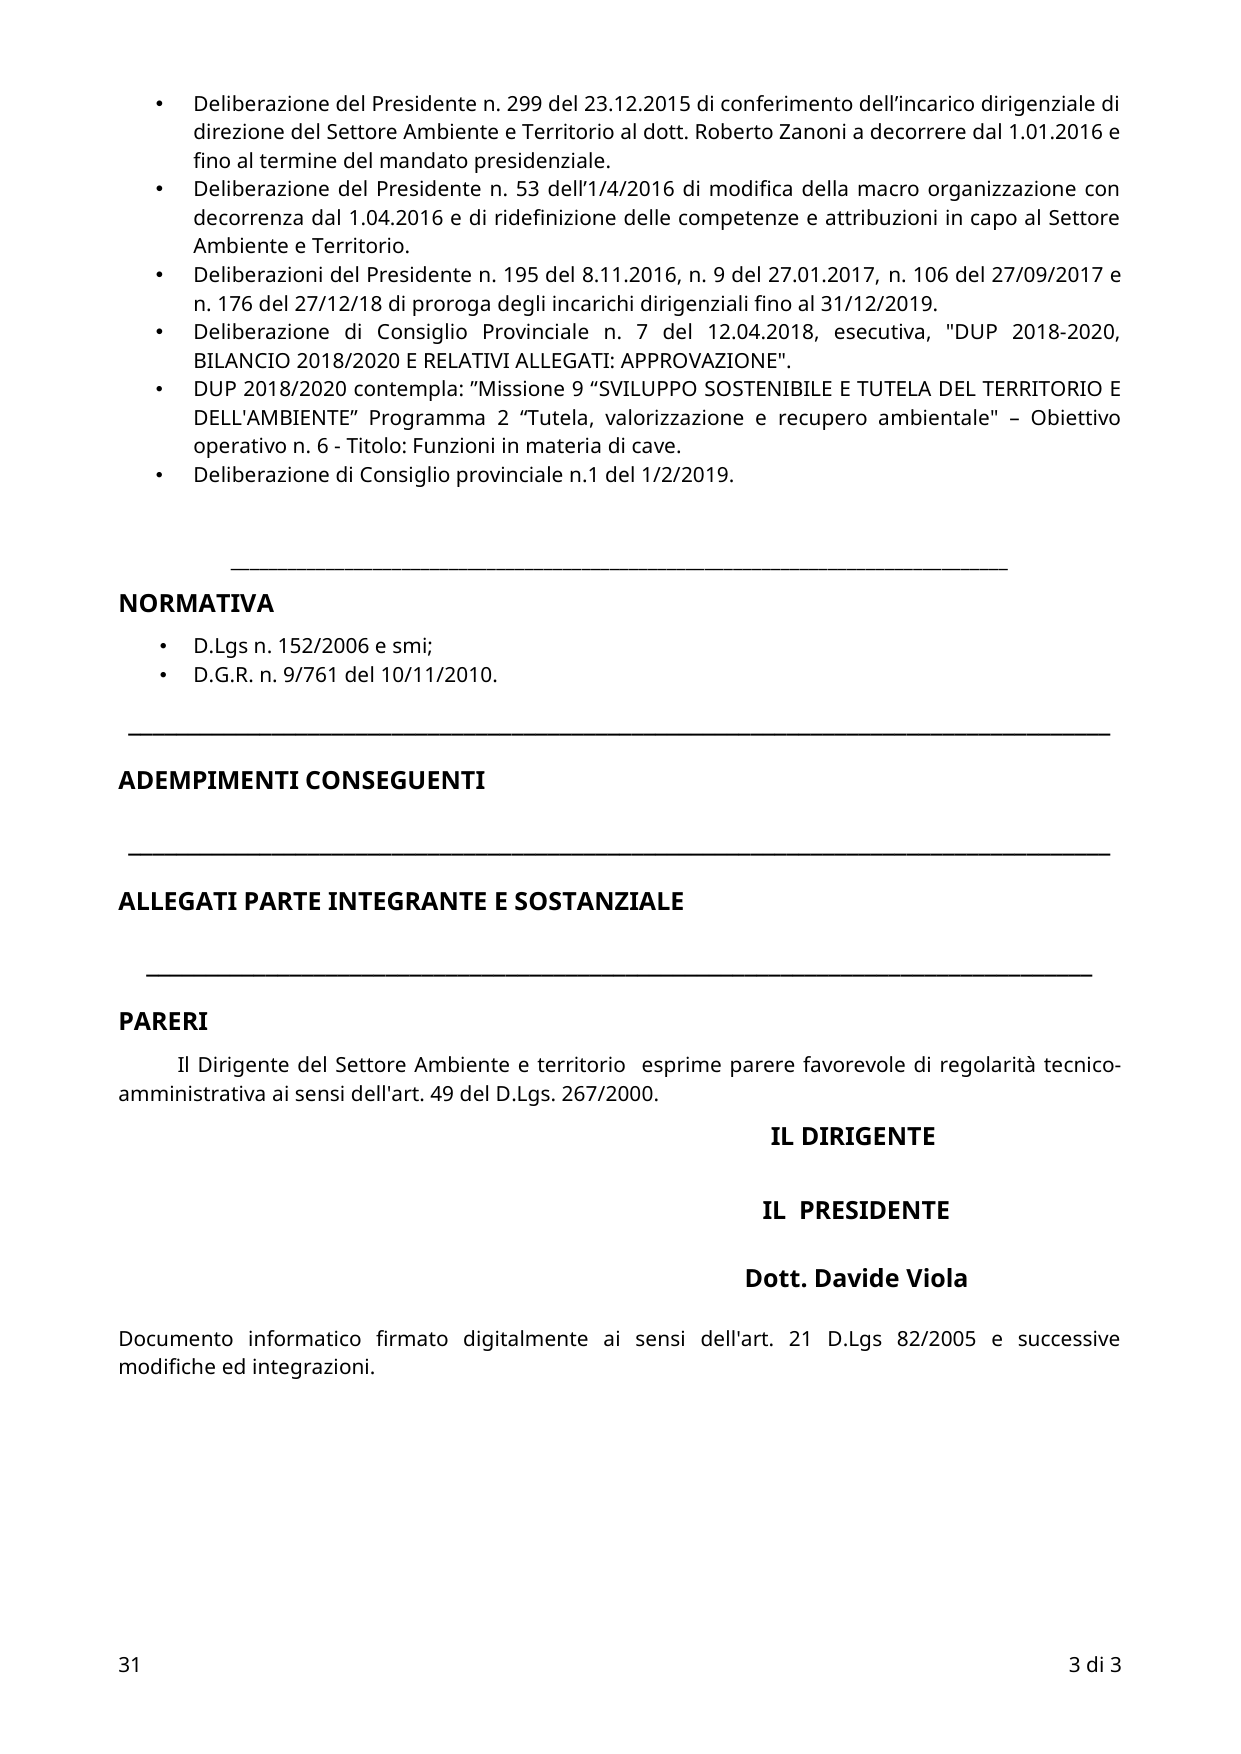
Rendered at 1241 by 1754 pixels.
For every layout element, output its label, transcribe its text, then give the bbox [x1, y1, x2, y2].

subtitle NORMATIVA [118, 586, 1122, 619]
text Dott. Davide Viola [591, 1261, 1122, 1295]
subtitle __________________________________________________________________________________ [118, 700, 1122, 740]
list Deliberazione del Presidente n. 53 dell’1/4/2016 di modifica della macro organizzazione con decorrenza dal 1.04.2016 e di ridefinizione delle competenze e attribuzioni in capo al Settore Ambiente e Territorio. [156, 174, 1122, 260]
list Deliberazione di Consiglio Provinciale n. 7 del 12.04.2018, esecutiva, "DUP 2018-2020, BILANCIO 2018/2020 E RELATIVI ALLEGATI: APPROVAZIONE". [156, 317, 1122, 374]
list Deliberazione del Presidente n. 299 del 23.12.2015 di conferimento dell’incarico dirigenziale di direzione del Settore Ambiente e Territorio al dott. Roberto Zanoni a decorrere dal 1.01.2016 e fino al termine del mandato presidenziale. [156, 89, 1122, 174]
subtitle __________________________________________________________________________________ [118, 545, 1122, 574]
list DUP 2018/2020 contempla: ”Missione 9 “SVILUPPO SOSTENIBILE E TUTELA DEL TERRITORIO E DELL'AMBIENTE” Programma 2 “Tutela, valorizzazione e recupero ambientale" – Obiettivo operativo n. 6 - Titolo: Funzioni in materia di cave. [156, 374, 1122, 460]
list D.G.R. n. 9/761 del 10/11/2010. [159, 660, 1092, 688]
subtitle _______________________________________________________________________________ [118, 941, 1122, 981]
text IL PRESIDENTE [591, 1193, 1122, 1227]
subtitle ALLEGATI PARTE INTEGRANTE E SOSTANZIALE [118, 884, 1122, 918]
list Deliberazioni del Presidente n. 195 del 8.11.2016, n. 9 del 27.01.2017, n. 106 del 27/09/2017 e n. 176 del 27/12/18 di proroga degli incarichi dirigenziali fino al 31/12/2019. [156, 260, 1122, 317]
subtitle __________________________________________________________________________________ [118, 821, 1122, 860]
text IL DIRIGENTE [591, 1119, 1122, 1153]
list Deliberazione di Consiglio provinciale n.1 del 1/2/2019. [156, 460, 1122, 488]
subtitle PARERI [118, 1004, 1122, 1038]
text Documento informatico firmato digitalmente ai sensi dell'art. 21 D.Lgs 82/2005 e successive modifiche ed integrazioni. [118, 1323, 1122, 1381]
list D.Lgs n. 152/2006 e smi; [159, 631, 1092, 660]
subtitle ADEMPIMENTI CONSEGUENTI [118, 763, 1122, 797]
text Il Dirigente del Settore Ambiente e territorio esprime parere favorevole di regolarità tecnico-amministrativa ai sensi dell'art. 49 del D.Lgs. 267/2000. [118, 1050, 1122, 1107]
